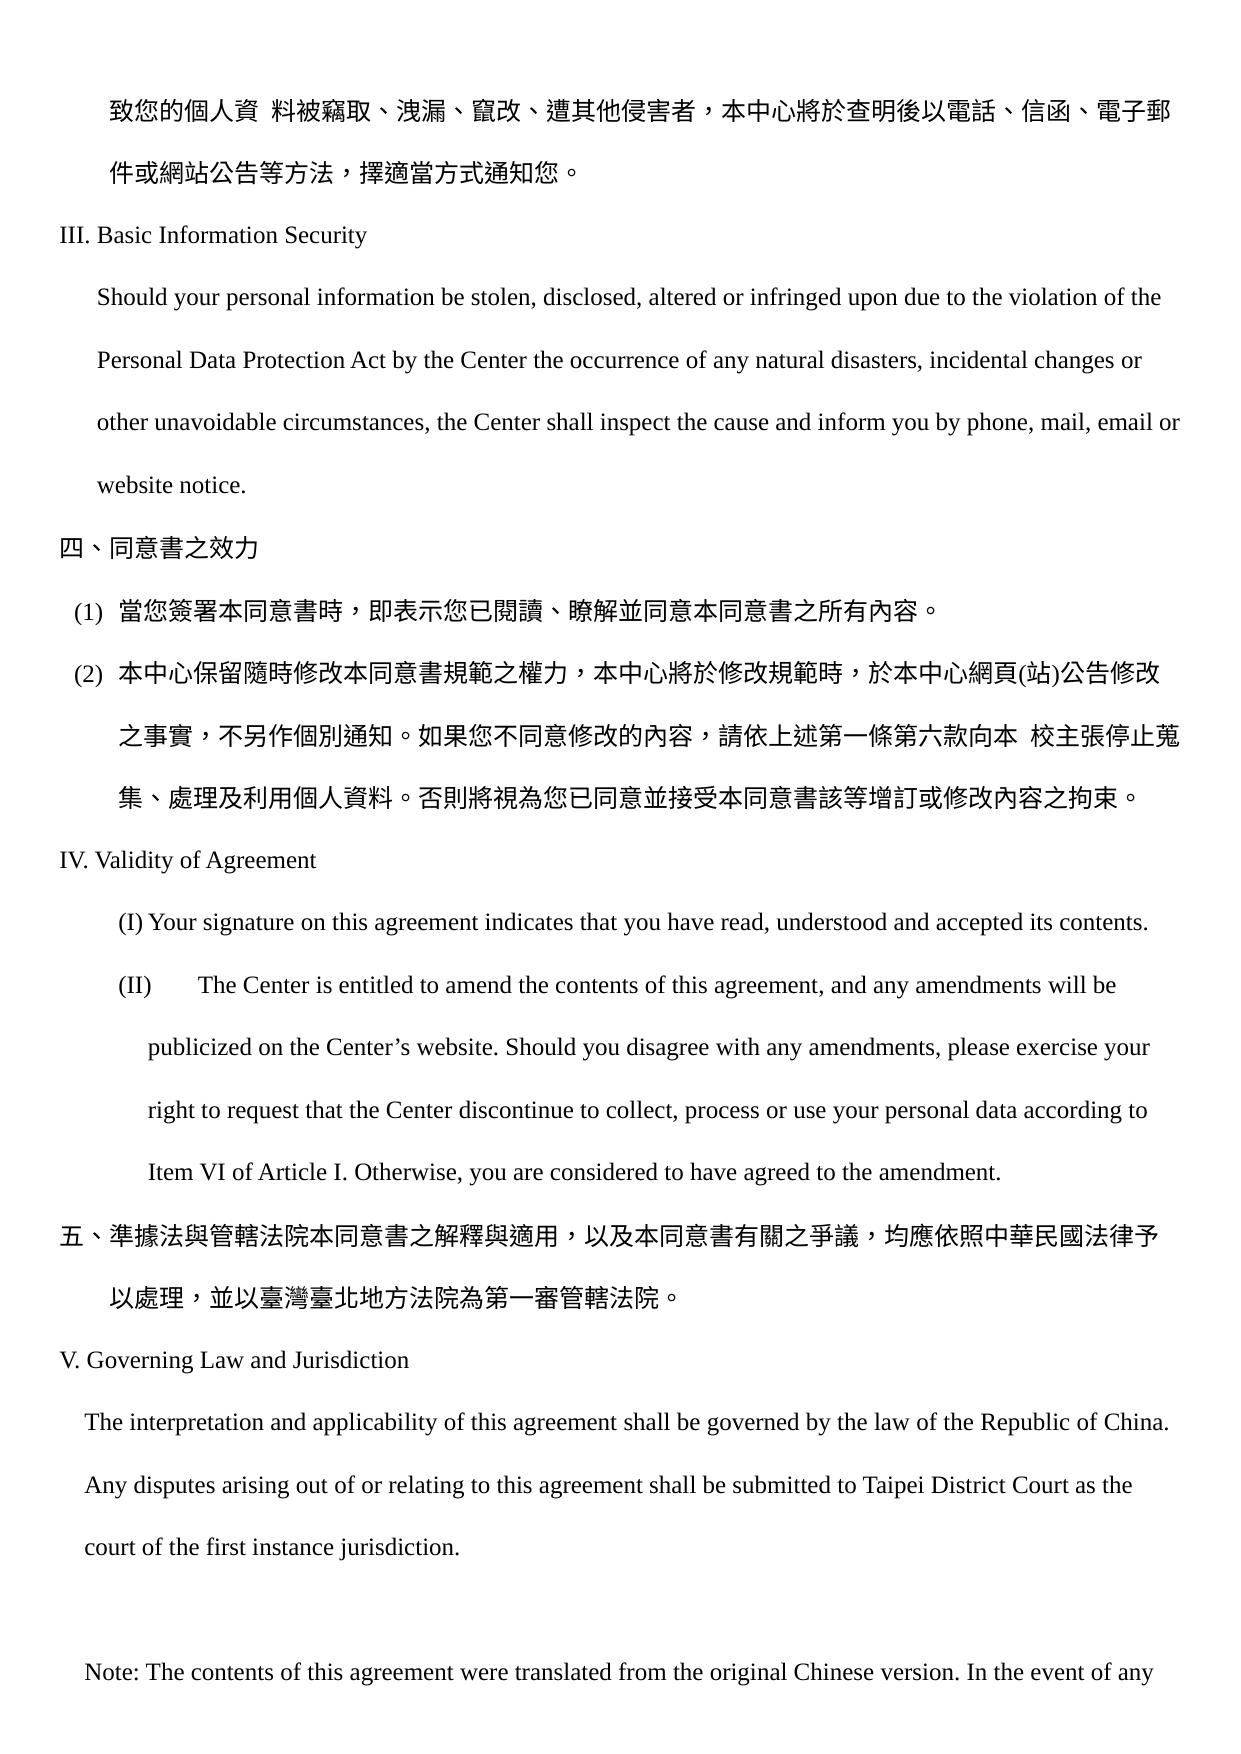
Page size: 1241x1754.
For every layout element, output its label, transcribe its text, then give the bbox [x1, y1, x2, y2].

text V. Governing Law and Jurisdiction [59, 1317, 1181, 1380]
list 本中心保留隨時修改本同意書規範之權力，本中心將於修改規範時，於本中心網頁(站)公告修改之事實，不另作個別通知。如果您不同意修改的內容，請依上述第一條第六款向本 校主張停止蒐集、處理及利用個人資料。否則將視為您已同意並接受本同意書該等增訂或修改內容之拘束。 [74, 630, 1181, 817]
text 五、準據法與管轄法院本同意書之解釋與適用，以及本同意書有關之爭議，均應依照中華民國法律予以處理，並以臺灣臺北地方法院為第一審管轄法院。 [59, 1192, 1181, 1317]
text IV. Validity of Agreement [59, 817, 1181, 880]
text The interpretation and applicability of this agreement shall be governed by the law of the Republic of China. Any disputes arising out of or relating to this agreement shall be submitted to Taipei District Court as the court of the first instance jurisdiction. [84, 1380, 1181, 1567]
text III. Basic Information Security [59, 192, 1181, 255]
list Your signature on this agreement indicates that you have read, understood and accepted its contents. [118, 880, 1181, 942]
list 當您簽署本同意書時，即表示您已閱讀、瞭解並同意本同意書之所有內容。 [74, 567, 1181, 630]
text 三、基本資料之保密：本中心如違反「個人資料保護法」規定或因天災、事變或其他不可抗力 所致者，致您的個人資 料被竊取、洩漏、竄改、遭其他侵害者，本中心將於查明後以電話、信函、電子郵件或網站公告等方法，擇適當方式通知您。 [59, 67, 1181, 192]
text Should your personal information be stolen, disclosed, altered or infringed upon due to the violation of the Personal Data Protection Act by the Center the occurrence of any natural disasters, incidental changes or other unavoidable circumstances, the Center shall inspect the cause and inform you by phone, mail, email or website notice. [97, 255, 1181, 505]
list The Center is entitled to amend the contents of this agreement, and any amendments will be publicized on the Center’s website. Should you disagree with any amendments, please exercise your right to request that the Center discontinue to collect, process or use your personal data according to Item VI of Article I. Otherwise, you are considered to have agreed to the amendment. [118, 942, 1181, 1192]
text Note: The contents of this agreement were translated from the original Chinese version. In the event of any [84, 1630, 1181, 1692]
text 四、同意書之效力 [59, 505, 1181, 567]
